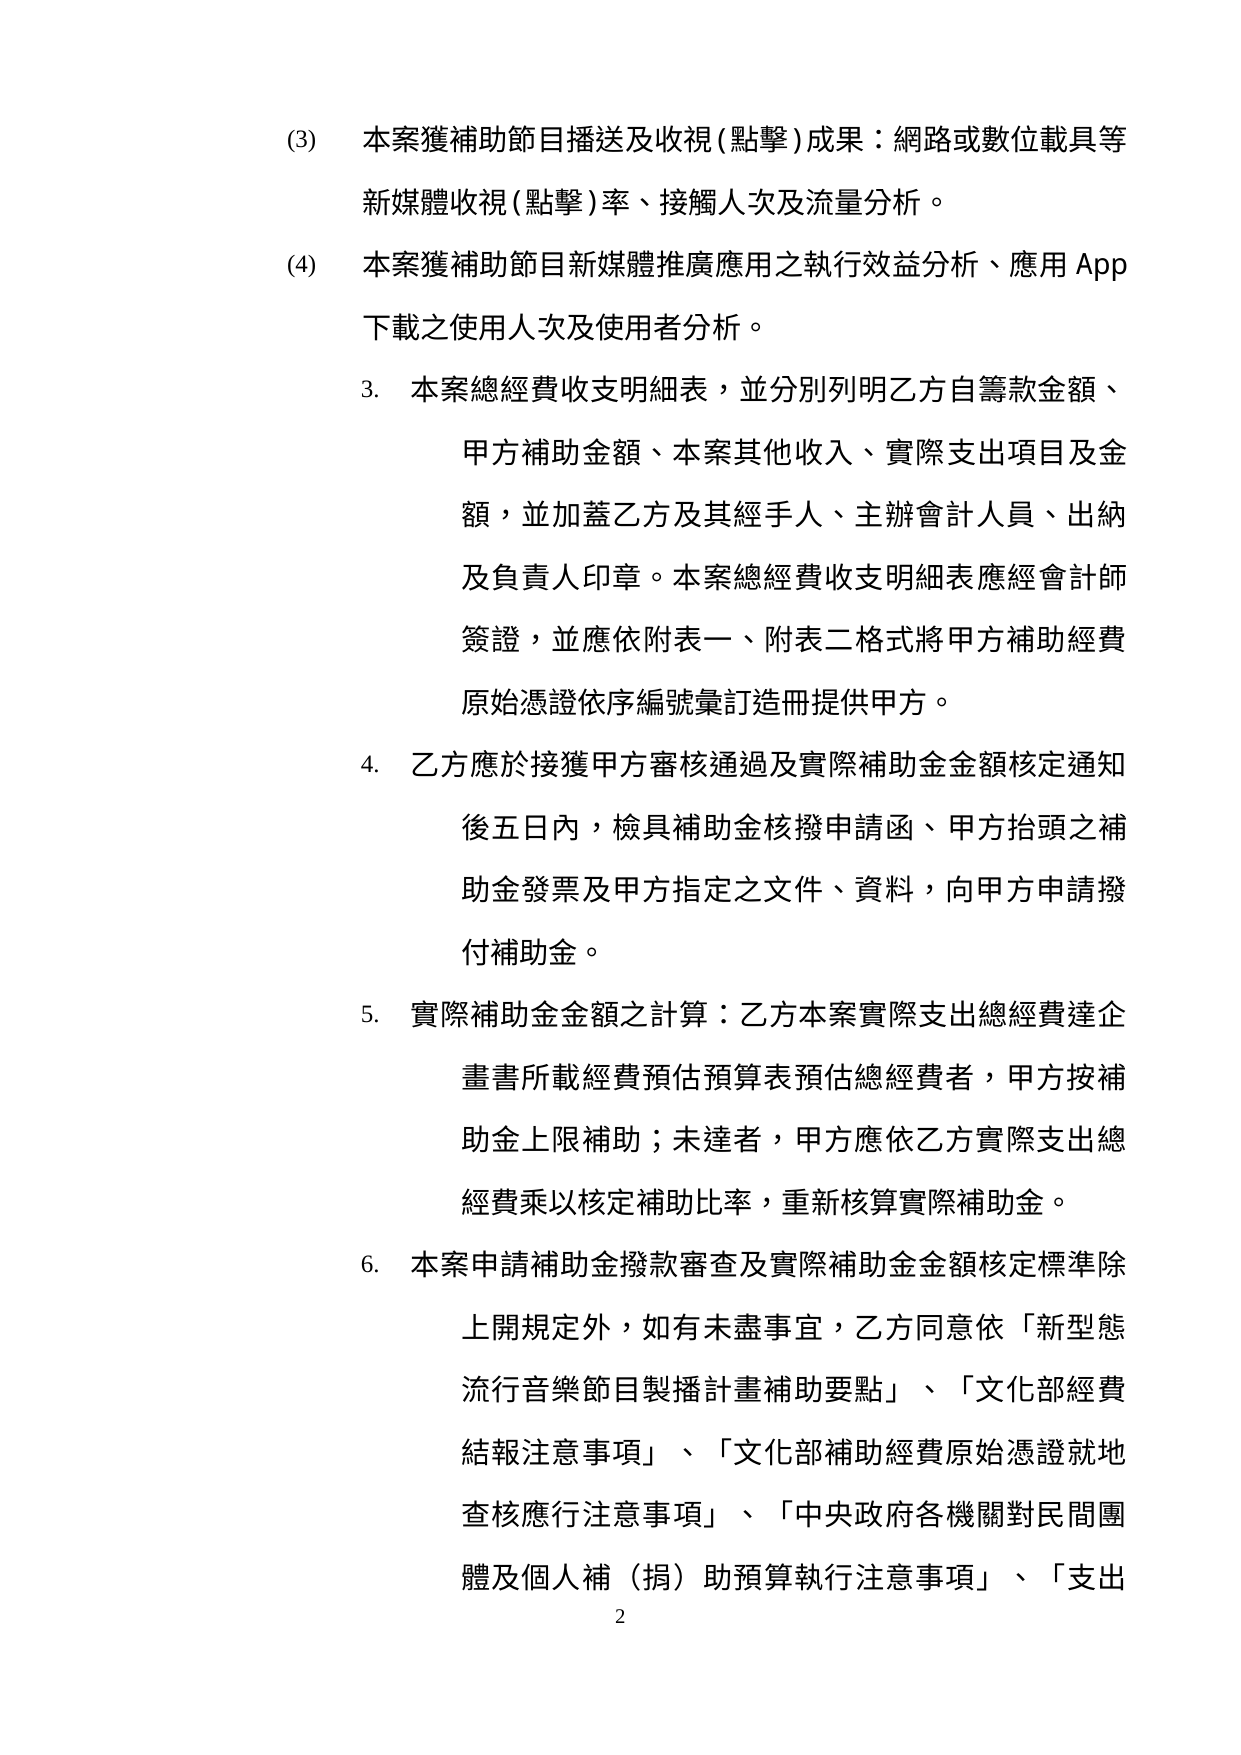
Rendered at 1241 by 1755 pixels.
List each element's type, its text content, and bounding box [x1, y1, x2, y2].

list 本案申請補助金撥款審查及實際補助金金額核定標準除上開規定外，如有未盡事宜，乙方同意依「新型態流行音樂節目製播計畫補助要點」、「文化部經費結報注意事項」、「文化部補助經費原始憑證就地查核應行注意事項」、「中央政府各機關對民間團體及個人補（捐）助預算執行注意事項」、「支出憑證處理要點」等規範辦理之。日後審計機關如對憑證要求補正，乙方應於甲方通知之期限內補正；乙方不補正或補正後，審計機關仍要求剔除該憑證，乙方不得異議，並應於甲方通知之期限內返還溢領之補助金，甲方於乙方應繳回之補助金未完全繳回前，應不再受理其申請甲方任何補助。 [361, 1221, 1128, 1596]
list 本案獲補助節目新媒體推廣應用之執行效益分析、應用App下載之使用人次及使用者分析。 [287, 221, 1128, 346]
list 實際補助金金額之計算：乙方本案實際支出總經費達企畫書所載經費預估預算表預估總經費者，甲方按補助金上限補助；未達者，甲方應依乙方實際支出總經費乘以核定補助比率，重新核算實際補助金。 [361, 971, 1128, 1221]
list 乙方應於接獲甲方審核通過及實際補助金金額核定通知後五日內，檢具補助金核撥申請函、甲方抬頭之補助金發票及甲方指定之文件、資料，向甲方申請撥付補助金。 [361, 721, 1128, 971]
list 本案獲補助節目播送及收視(點擊)成果：網路或數位載具等新媒體收視(點擊)率、接觸人次及流量分析。 [287, 96, 1128, 221]
list 本案總經費收支明細表，並分別列明乙方自籌款金額、甲方補助金額、本案其他收入、實際支出項目及金額，並加蓋乙方及其經手人、主辦會計人員、出納及負責人印章。本案總經費收支明細表應經會計師簽證，並應依附表一、附表二格式將甲方補助經費原始憑證依序編號彙訂造冊提供甲方。 [361, 346, 1128, 721]
